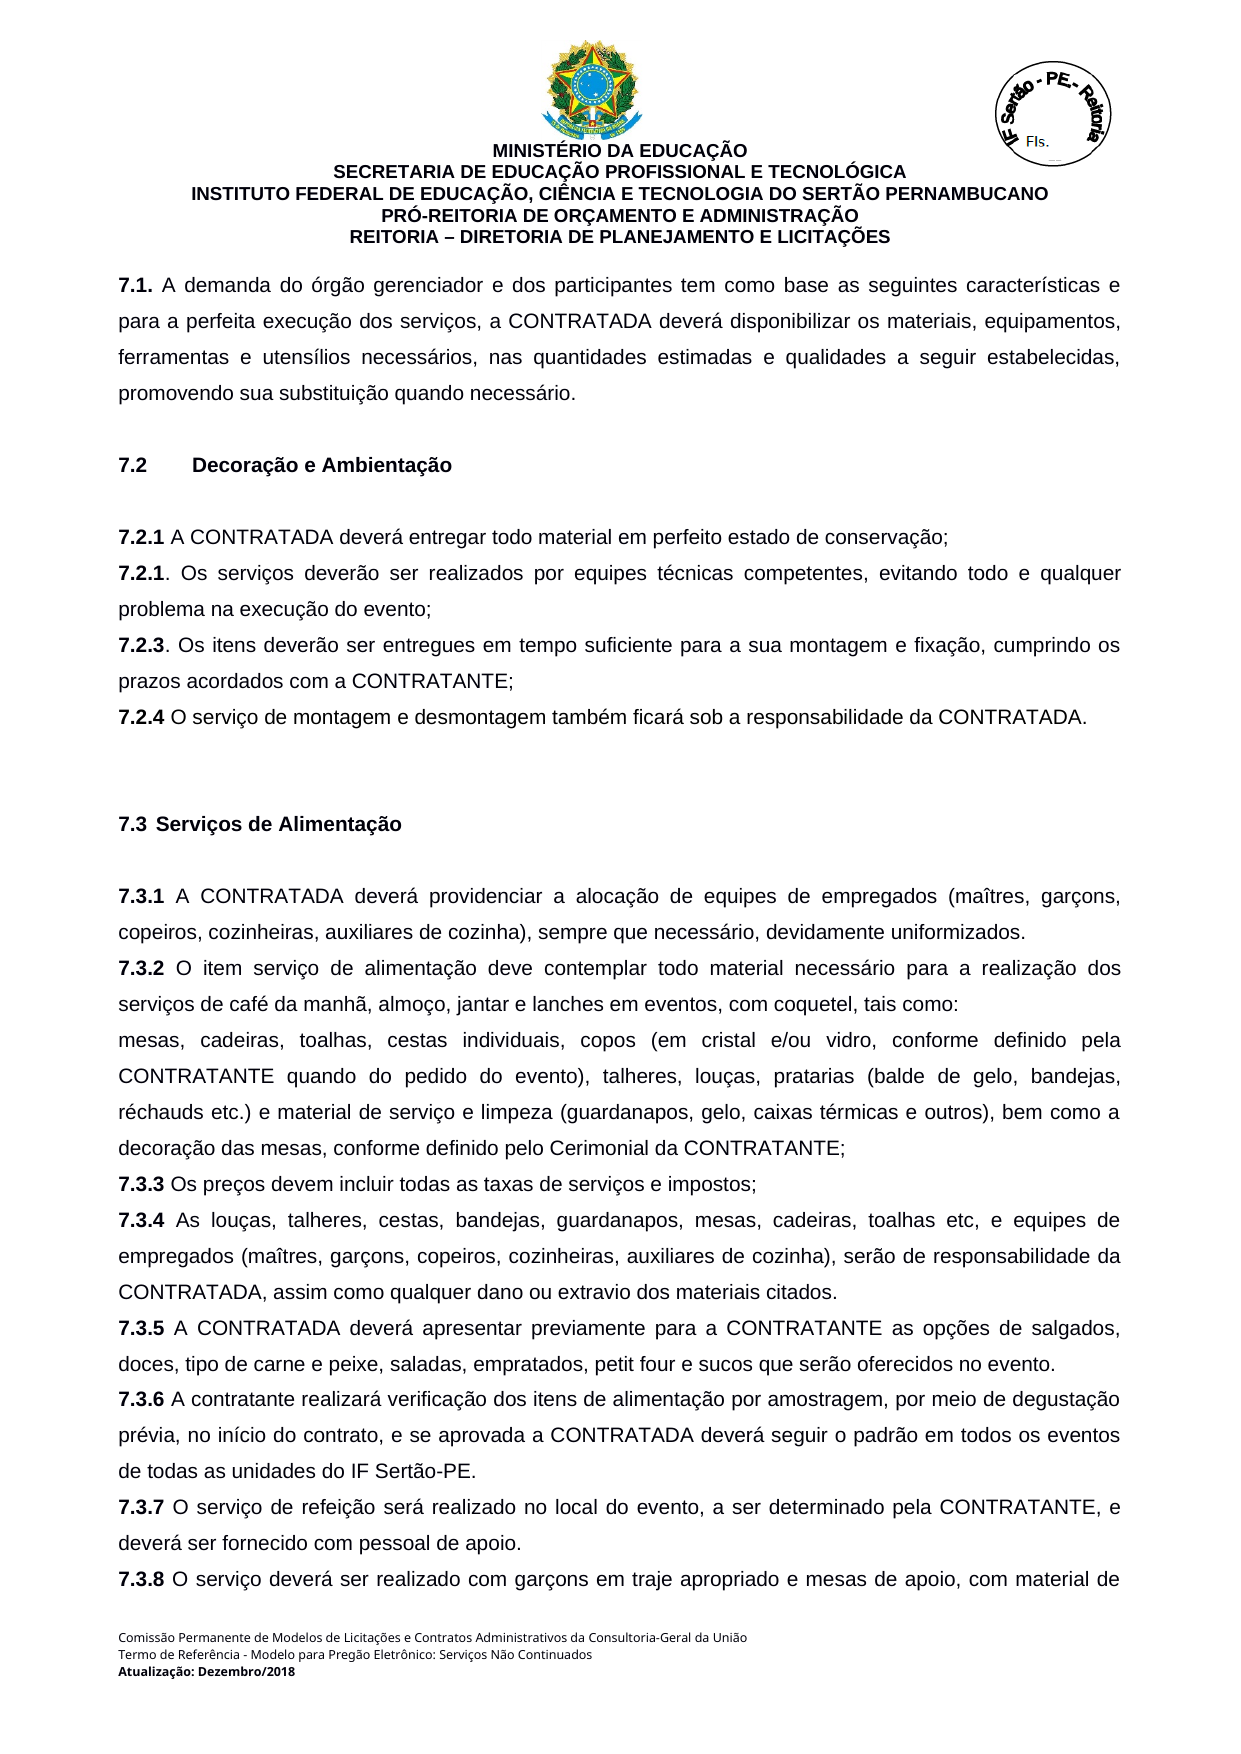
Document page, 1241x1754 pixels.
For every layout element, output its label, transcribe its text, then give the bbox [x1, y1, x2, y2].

list 7.3 Serviços de Alimentação [118, 812, 1122, 836]
list 7.3.5 A CONTRATADA deverá apresentar previamente para a CONTRATANTE as opções de salgados, doces, tipo de carne e peixe, saladas, empratados, petit four e sucos que serão oferecidos no evento. [118, 1315, 1122, 1375]
text 7.2.3. Os itens deverão ser entregues em tempo suficiente para a sua montagem e fixação, cumprindo os prazos acordados com a CONTRATANTE; [118, 633, 1122, 692]
text 7.1. A demanda do órgão gerenciador e dos participantes tem como base as seguintes características e para a perfeita execução dos serviços, a CONTRATADA deverá disponibilizar os materiais, equipamentos, ferramentas e utensílios necessários, nas quantidades estimadas e qualidades a seguir estabelecidas, promovendo sua substituição quando necessário. [118, 273, 1122, 405]
picture [988, 51, 1117, 171]
text 7.2.1. Os serviços deverão ser realizados por equipes técnicas competentes, evitando todo e qualquer problema na execução do evento; [118, 561, 1122, 621]
list 7.3.3 Os preços devem incluir todas as taxas de serviços e impostos; [118, 1172, 1122, 1196]
list 7.3.1 A CONTRATADA deverá providenciar a alocação de equipes de empregados (maîtres, garçons, copeiros, cozinheiras, auxiliares de cozinha), sempre que necessário, devidamente uniformizados. [118, 884, 1122, 944]
list 7.3.8 O serviço deverá ser realizado com garçons em traje apropriado e mesas de apoio, com material de [118, 1567, 1122, 1591]
list 7.3.2 O item serviço de alimentação deve contemplar todo material necessário para a realização dos serviços de café da manhã, almoço, jantar e lanches em eventos, com coquetel, tais como: [118, 956, 1122, 1016]
list 7.2 Decoração e Ambientação [118, 453, 1122, 477]
list 7.3.7 O serviço de refeição será realizado no local do evento, a ser determinado pela CONTRATANTE, e deverá ser fornecido com pessoal de apoio. [118, 1495, 1122, 1555]
picture [541, 40, 643, 140]
list 7.3.4 As louças, talheres, cestas, bandejas, guardanapos, mesas, cadeiras, toalhas etc, e equipes de empregados (maîtres, garçons, copeiros, cozinheiras, auxiliares de cozinha), serão de responsabilidade da CONTRATADA, assim como qualquer dano ou extravio dos materiais citados. [118, 1208, 1122, 1303]
list mesas, cadeiras, toalhas, cestas individuais, copos (em cristal e/ou vidro, conforme definido pela CONTRATANTE quando do pedido do evento), talheres, louças, pratarias (balde de gelo, bandejas, réchauds etc.) e material de serviço e limpeza (guardanapos, gelo, caixas térmicas e outros), bem como a decoração das mesas, conforme definido pelo Cerimonial da CONTRATANTE; [118, 1028, 1122, 1160]
list 7.2.4 O serviço de montagem e desmontagem também ficará sob a responsabilidade da CONTRATADA. [118, 704, 1122, 728]
list 7.3.6 A contratante realizará verificação dos itens de alimentação por amostragem, por meio de degustação prévia, no início do contrato, e se aprovada a CONTRATADA deverá seguir o padrão em todos os eventos de todas as unidades do IF Sertão-PE. [118, 1387, 1122, 1483]
list 7.2.1 A CONTRATADA deverá entregar todo material em perfeito estado de conservação; [118, 525, 1122, 549]
